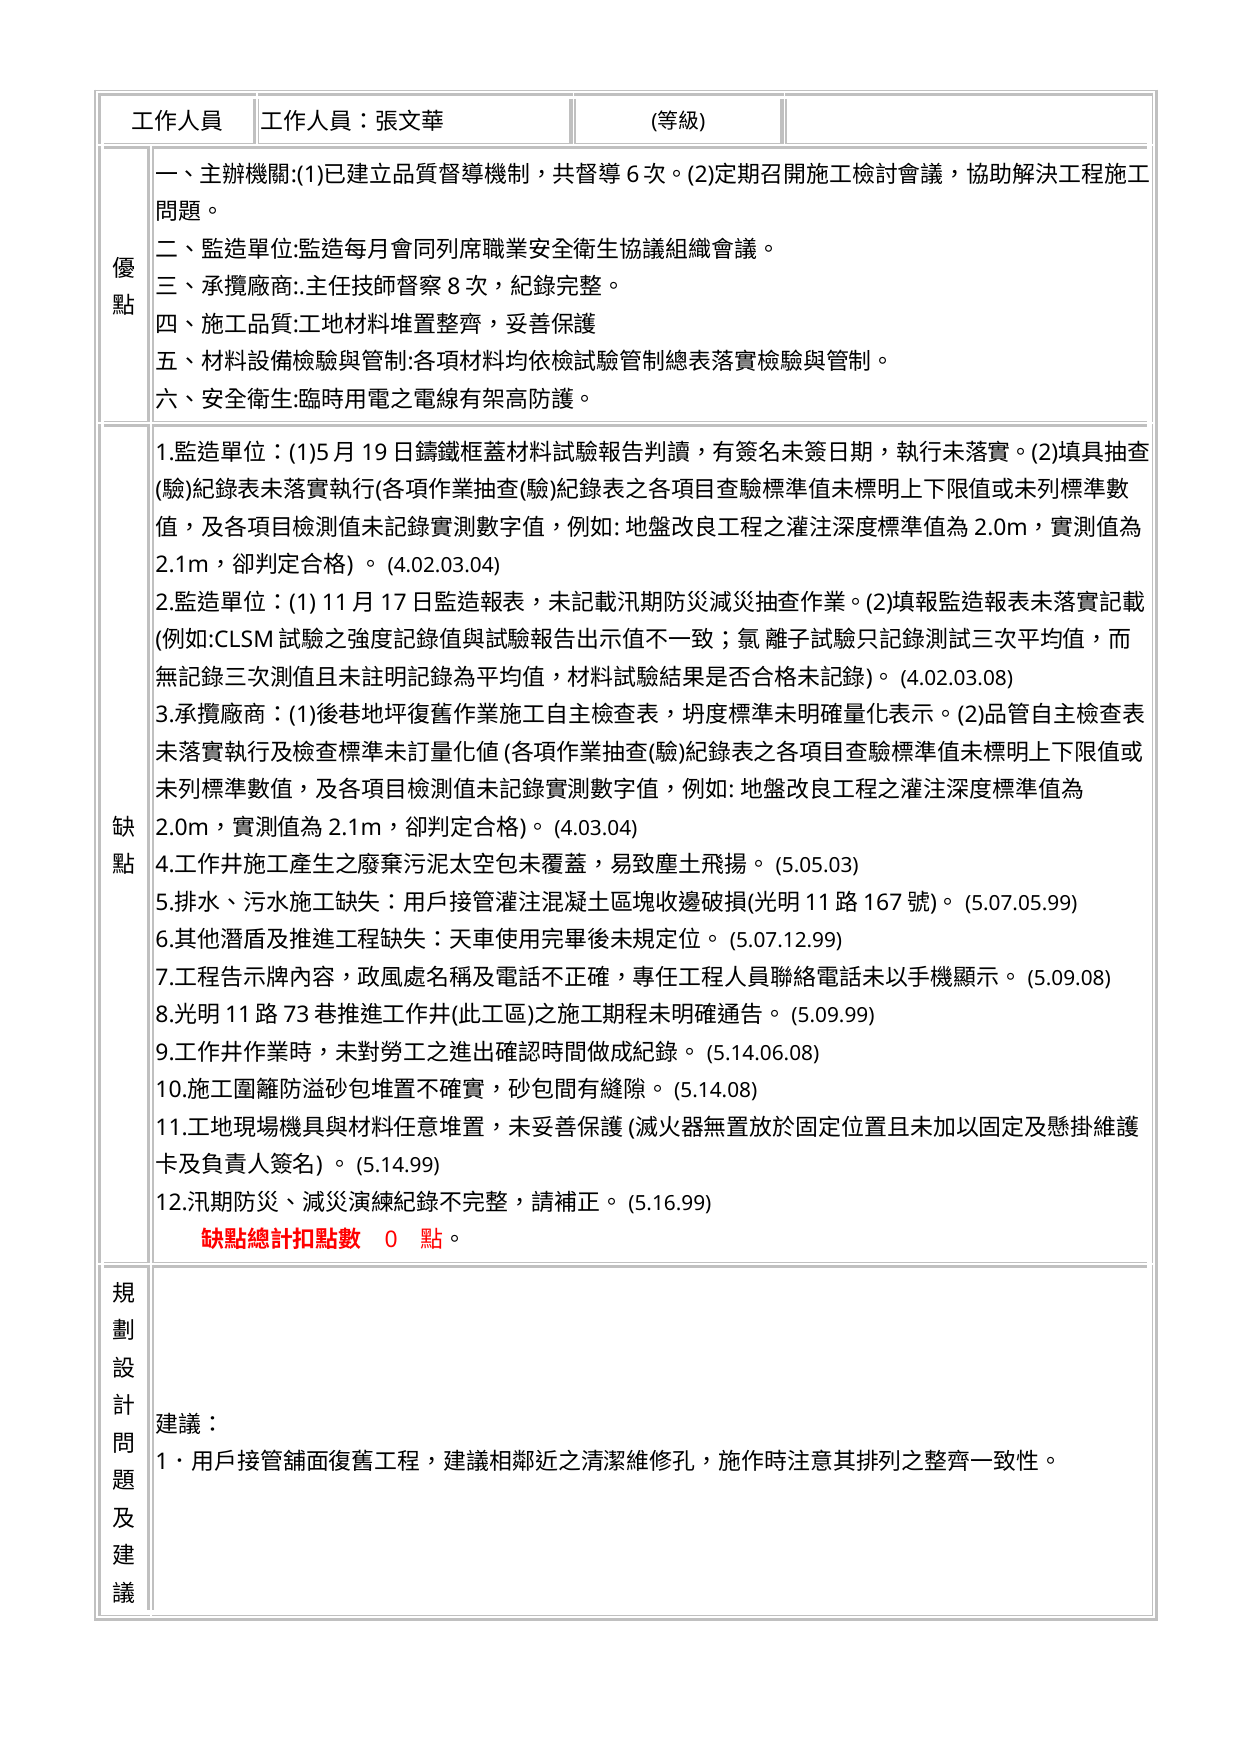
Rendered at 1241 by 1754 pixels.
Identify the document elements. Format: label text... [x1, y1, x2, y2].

table_cell 優 點 [98, 143, 150, 421]
table_cell 一、主辦機關:(1)已建立品質督導機制，共督導6次。(2)定期召開施工檢討會議，協助解決工程施工問題。 二、監造單位:監造每月會同列席職業安全衛生協議組織會議。 三、承攬廠商:.主任技師督察8次，紀錄完整。 四、施工品質:工地材料堆置整齊，妥善保護 五、材料設備檢驗與管制:各項材料均依檢試驗管制總表落實檢驗與管制。 六、安全衛生:臨時用電之電線有架高防護。 [150, 143, 1154, 421]
table_cell 工作人員 [101, 96, 256, 143]
table_cell (等級) [573, 91, 783, 143]
table_cell 建議： 1．用戶接管舖面復舊工程，建議相鄰近之清潔維修孔，施作時注意其排列之整齊一致性。 [150, 1261, 1154, 1614]
table_cell 1.監造單位：(1)5月19日鑄鐵框蓋材料試驗報告判讀，有簽名未簽日期，執行未落實。(2)填具抽查(驗)紀錄表未落實執行(各項作業抽查(驗)紀錄表之各項目查驗標準值未標明上下限值或未列標準數值，及各項目檢測值未記錄實測數字值，例如: 地盤改良工程之灌注深度標準值為2.0m，實測值為2.1m，卻判定合格) 。 (4.02.03.04) 2.監造單位：(1) 11月17日監造報表，未記載汛期防災減災抽查作業。(2)填報監造報表未落實記載 (例如:CLSM試驗之強度記錄值與試驗報告出示值不一致；氯 離子試驗只記錄測試三次平均值，而無記錄三次測值且未註明記錄為平均值，材料試驗結果是否合格未記錄)。 (4.02.03.08) 3.承攬廠商：(1)後巷地坪復舊作業施工自主檢查表，坍度標準未明確量化表示。(2)品管自主檢查表未落實執行及檢查標準未訂量化値 (各項作業抽查(驗)紀錄表之各項目查驗標準值未標明上下限值或未列標準數值，及各項目檢測值未記錄實測數字值，例如: 地盤改良工程之灌注深度標準值為2.0m，實測值為2.1m，卻判定合格)。 (4.03.04) 4.工作井施工產生之廢棄污泥太空包未覆蓋，易致塵土飛揚。 (5.05.03) 5.排水、污水施工缺失：用戶接管灌注混凝土區塊收邊破損(光明11路167號)。 (5.07.05.99) 6.其他潛盾及推進工程缺失：天車使用完畢後未規定位。 (5.07.12.99) 7.工程告示牌內容，政風處名稱及電話不正確，專任工程人員聯絡電話未以手機顯示。 (5.09.08) 8.光明11路73巷推進工作井(此工區)之施工期程未明確通告。 (5.09.99) 9.工作井作業時，未對勞工之進出確認時間做成紀錄。 (5.14.06.08) 10.施工圍籬防溢砂包堆置不確實，砂包間有縫隙。 (5.14.08) 11.工地現場機具與材料任意堆置，未妥善保護 (滅火器無置放於固定位置且未加以固定及懸掛維護卡及負責人簽名) 。 (5.14.99) 12.汛期防災、減災演練紀錄不完整，請補正。 (5.16.99) 缺點總計扣點數 0 點。 [150, 421, 1154, 1261]
table_cell 工作人員：張文華 [256, 91, 572, 143]
table_cell [784, 91, 1154, 143]
table_cell 規劃 設計 問題 及 建議 [98, 1261, 150, 1614]
table_cell 缺 點 [98, 421, 150, 1261]
